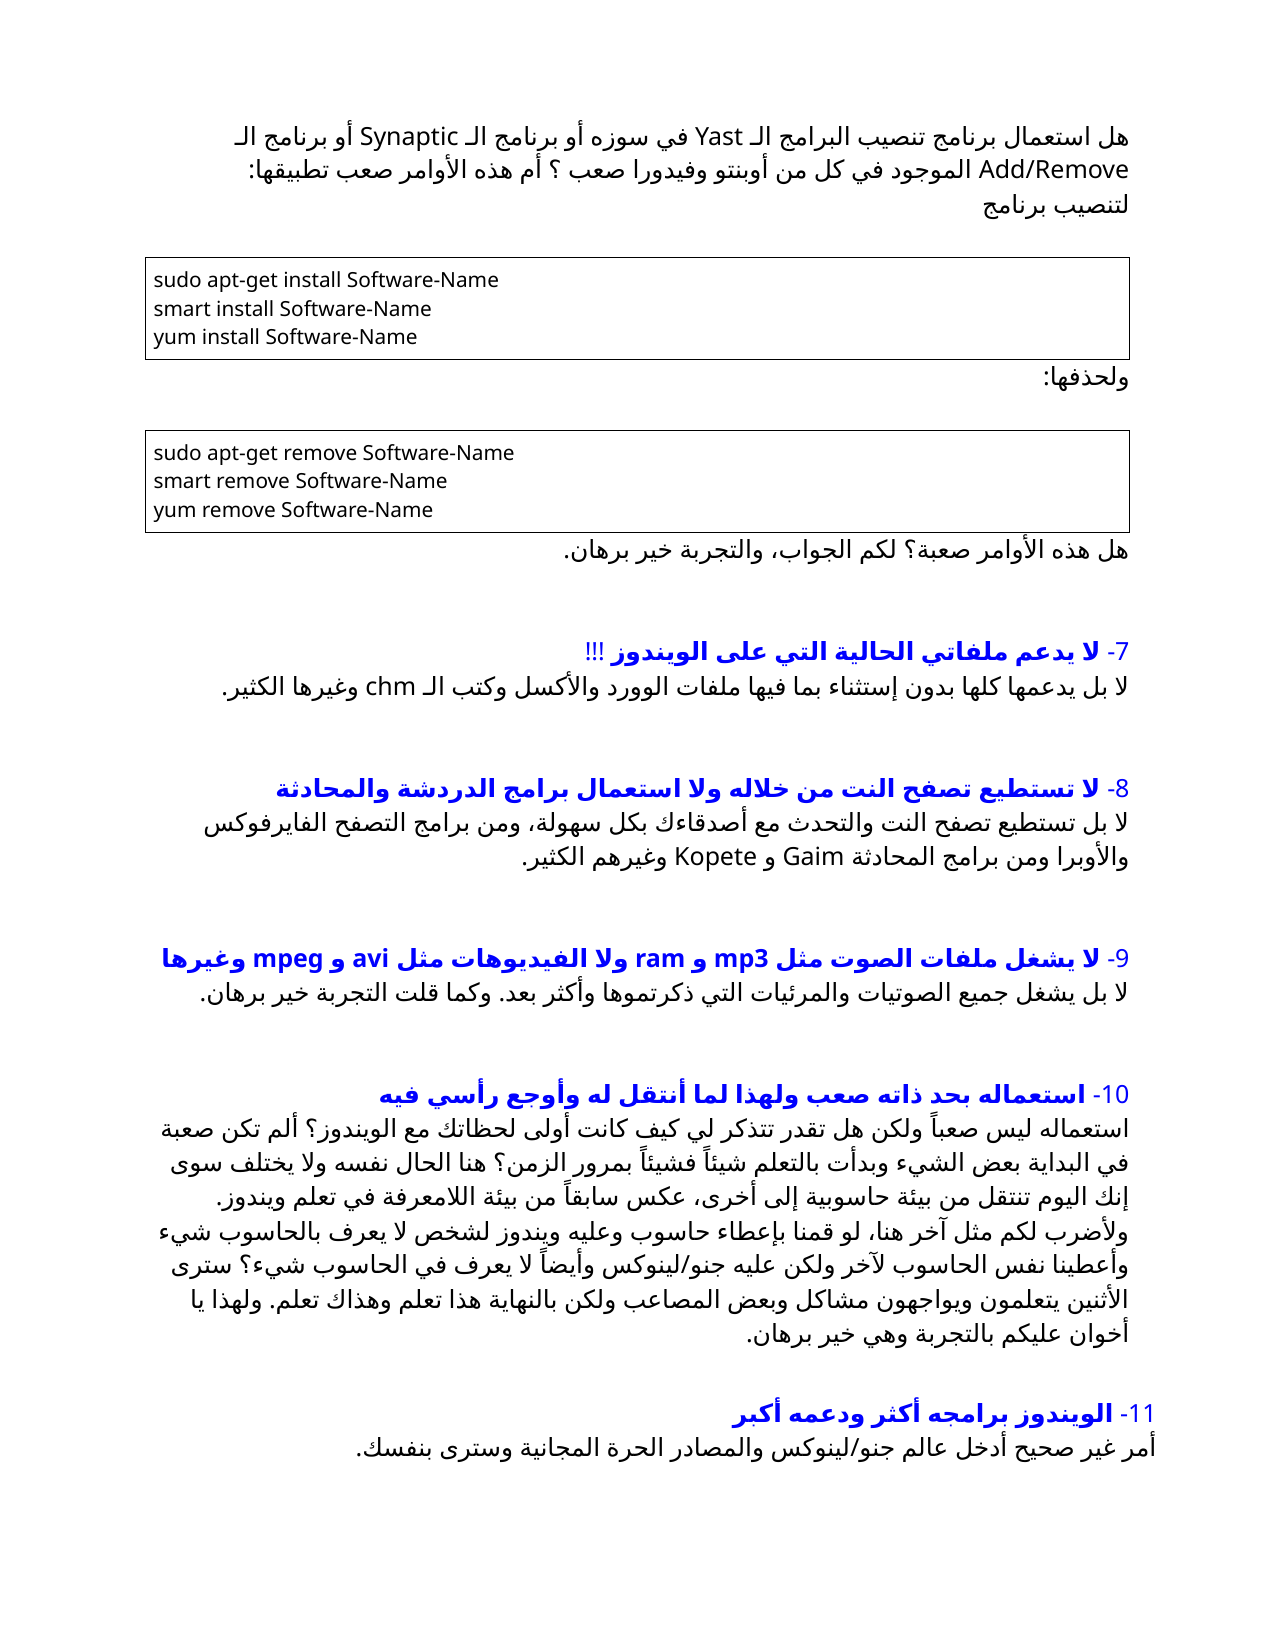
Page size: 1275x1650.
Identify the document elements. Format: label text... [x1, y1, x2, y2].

text هل هذه الأوامر صعبة؟ لكم الجواب، والتجربة خير برهان. 7- ﻻ يدعم ملفاتي الحالية التي على الويندوز !!! ﻻ بل يدعمها كلها بدون إستثناء بما فيها ملفات الوورد والأكسل وكتب الـ chm وغيرها الكثير. 8- ﻻ تستطيع تصفح النت من خلاله وﻻ استعمال برامج الدردشة والمحادثة ﻻ بل تستطيع تصفح النت والتحدث مع أصدقاءك بكل سهولة، ومن برامج التصفح الفايرفوكس والأوبرا ومن برامج المحادثة Gaim و Kopete وغيرهم الكثير. 9- ﻻ يشغل ملفات الصوت مثل mp3 و ram وﻻ الفيديوهات مثل avi و mpeg وغيرها ﻻ بل يشغل جميع الصوتيات والمرئيات التي ذكرتموها وأكثر بعد. وكما قلت التجربة خير برهان. 10- استعماله بحد ذاته صعب ولهذا لما أنتقل له وأوجع رأسي فيه استعماله ليس صعباً ولكن هل تقدر تتذكر لي كيف كانت أولى لحظاتك مع الويندوز؟ ألم تكن صعبة في البداية بعض الشيء وبدأت بالتعلم شيئاً فشيئاً بمرور الزمن؟ هنا الحال نفسه وﻻ يختلف سوى إنك اليوم تنتقل من بيئة حاسوبية إلى أخرى، عكس سابقاً من بيئة اللامعرفة في تعلم ويندوز. ولأضرب لكم مثل آخر هنا، لو قمنا بإعطاء حاسوب وعليه ويندوز لشخص ﻻ يعرف بالحاسوب شيء وأعطينا نفس الحاسوب لآخر ولكن عليه جنو/لينوكس وأيضاً ﻻ يعرف في الحاسوب شيء؟ سترى الأثنين يتعلمون ويواجهون مشاكل وبعض المصاعب ولكن بالنهاية هذا تعلم وهذاك تعلم. ولهذا يا أخوان عليكم بالتجربة وهي خير برهان. [145, 533, 1129, 1349]
text smart remove Software-Name [146, 458, 1129, 487]
text 11- الويندوز برامجه أكثر ودعمه أكبر أمر غير صحيح أدخل عالم جنو/لينوكس والمصادر الحرة المجانية وسترى بنفسك. 12- الجنو/لينوكس ليس جميل. راجع هذه الفقرة " تعدد بيئات سطح المكتب Desktop Environment والمؤثرات التجميلية Beryl و Compiz-fusion و xgl و emerald" في أهم مميزات جنو/لينوكس على الأنظمة الأخرى. 13- ويندوز يتطور بسرعة عكس جنو/لينوكس. كلام غير منطقي وواقعي، ويكفي إننا اليوم أمام نسخ ويندوز 95 و 98 و 2000 و XP ومؤخراً فيستا. بينما في عالم جنو/لينوكس التطوير بشكل سنوي في بعض التوزيعات وبشكل نصف سنوي في توزيعات أخرى ولهذا تجد إن السرعة لجنو/لينوكس وليست للويندوز والنت يعج بالأدلة. 14- جنو/لينوكس ﻻ يدعم العربية. أمر غير صحيح بل يدعمها كتابة وحتى يدعم الواجهات التي تستخدم العربية بالكامل. يعني يمكن استعمال النظام بواجهة عربية أو أجنبية حسب الرغبة. 15- جنو/لينوكس تطوره وتدعمه شركات صغيرة. أنا أسأل القارئ الكريم، هل شركة IBM التي تعتبر من أقدم الشركات في مجال الأنظمة والبرامج وحتى أقدم من مايكروسوفت نفسها صغيرة؟ أم شركة Novell العملاقة والمعروفة عالمياً ؟ أم شركة Red Hat ؟ أم شركة Sun ؟ أم شركة وشركة ؟ يجب أن نفكر بالمنطق وليس بالعاطفة. 16- البرمجة في بيئة جنو/لينوكس للتسلية، وﻻ يوفر لك بيئة مناسبة للبرمجة مثل بيئة ويندوز. أتمنى تراجعوا فيلم OS Revolution وتراجعوا السير الذاتية لكل من RMS و Linus وغيرهم من مطوري الأنظمة والمبرمجين حول العالم وخاصة من يعملون في IBM و Novell هل بيئة جنو/لينوكس البرمجية توفر لكم شيء أم ﻻ. سبحان الله نظام كامل أنتج من هذا العالم ويقال عنه تسلية. أيضاً ﻻ تنسى عزيزي القارئ أكثر من 65% من سيرفرات العالم قائمة على برنامج اسمه Apache تم صنعه للتسلية أيضاً :) 16 -العاملين على جنو/لينوكس ﻻ وظائف لهم. راجع يا أخي العزيز قائمة أفضل الشهادات على مستوى العالم ما هي. أظن وحدها سترد على هذه الإدعاءات. أنظر الرابط وأنظر إلى الشهادة رقم 1 عالمياً لعام 2006: http://certcities.com/editorial/feat...ditorialsID=95 17- الدعم الفني في جنو/لينوكس ليس مجاني، بينما في ويندوز مجاني. أمر غير صحيح وهناك ملايين المواقع التي تقدم الدعم الفني والدروس المجانية لعيون جنو/لينوكس. بل وإن كل هذه المواد مجانية ويتم عملها تطوعاً لهذا المجتمع الكبير جداً من المستخدمين والمطورين في شتى أنحاء العالم. ومن أبرز هذه المواقع ستجدها في المراجع لهذا الموضوع. 18- الحلول في جنو/لينوكس هي إنك تفتح ملف نصي وتكتب أكواد وأوامر وخرابيط. أنا رأيي إنه هذه الأوامر البسيطة التي يراها البعض خرابيط أفضل بكثير من إعادة التشغيل والفورمات :) 19- كود ويندوز يمكنك الحصول عليه من خلال الـ DeAssemble. ﻻ أعلم صاحب هذه المقولة أعاقل أم مجنون، وهل أكواد الـ Assembly التي حصل عليها هي نفس أكواد البرامج في لغة C أو أي لغة أخرى؟ وهل تستطيع التطوير عليها والتعديل و و و و مثل لو كانت مفتوحة؟ عجبي على هذا التفكير. 20- برامج جنو/لينوكس فيها أعطال موضوعة بالعمد لكي يتم مراقبتك. هذي فعلاً أضحوكة إما قائلها ﻻ يعلم ما معنى "مصادر مفتوحة" أو إنه هو صاحب عقل "مغلق" ﻻ يود أن يتعلم شيء. حيث برامج المراقبة هذه وضعت واكتشفها الجميع على نظام ويندوز ولليوم لم نسمع عن حالة مماثلة في جنو/لينوكس ﻷنه ببساطة الكود والمصدر يراه الجميع، أنا وأنت عزيزي القارئ كلنا بإمكاننا أن نراه والمطورين الآخرين أكيد لن يغفلوا عن أمر مثل هذا وسيتم فضحه بسرعة، عكس التعتيم في ويندوز. [118, 1396, 1157, 1498]
text yum remove Software-Name [146, 487, 1129, 532]
text yum install Software-Name [146, 314, 1129, 359]
text sudo apt-get install Software-Name [146, 258, 1129, 286]
text الإشاعات والخرافات Myths التي تطلق على جنو/لينوكس: 1- نظام صعب التنصيب. طيب راجعوا الروابط هذي وشاهدوا بأنفسكم مدى سهولته: شرح توزيعة المانت تنصيب وتجهيز السلاكوير 12 شرح تنصيب فيدورا 8 شرح تنصيب سوزه 10.3 شرح تنصيب أوبنتو 7.10 2- ﻻ يوجد له واجهة رسومية فقط سطر أوامر. إفتراء وكذب، بل يوجد له نظام رسومي يسمى X ويوجد له واجهات رسومية متعددة وليس كما في ويندوز واجهة واحدة. ومن هذه الواجهات هي: GNOME و KDE و XFCE وغيرها الكثير. بالإضافة إلى ذلك بإمكانك استعمال البرامج ذات الواجهة الرسومية وبإمكانك استعمال سطر الأوامر، أي أنت حر في طريقة عملك، قم بإختيار ما يناسبك. 3- النظام موجه لمحترفي سطر الأوامر، والمطورين فقط أمر غير صحيح بل هو موجه للمستخدم البسيط الذي ﻻ يعرف في الكمبيوتر سوى تصفح الأنترنت وسماع ملفاته الصوتيه والفرجة على فيديوهاته وصوره. بل إنه في كل نسخة يقوم بتسهيل الكثير من الأمور عما كانت في نسخته السابقة وهكذا. 4- ﻻ يدعم العتاد بشكل جيد أمر غير صحيح بل يعتبر من أقوى الأنظمة دعماً للعتاد بشكل تلقائي وﻻ حاجة لك لدرايفرات وما إلى ذلك. أنظروا إلى هذه الصفحة: http://www.linuxhardware.org 5- ﻻ يشغل الألعاب وليس له ألعاب حتى أمر غير صحيح يقوم بتشغيل الألعاب وحتى إنه يشغل الألعاب الخاصة بالويندوز من خلال برامج مثل Wine أو Cedega. وبالمناسبة له ألعاب كثيرة جداً جداً صح ليس كلها مثل ألعاب الويندوز وأغلبها ألعاب بسيطة نوعاً ما ولكن هناك ألعاب كثيرة صنعت لجنو/لينوكس من أشهراها Unreal Turnemant، وهناك الكثير يتم عملهم حالياً ليكون منافس للويندوز حتى في هذا المجال. ولكن نصيحة أخوية من يستعمل الويندوز أو أي نظام لغرض الألعاب ؟ أنصحه يشتري PlayStation ويتسلى عليه أفضل، وهذه وجهة نظري الخاصة. 6- تنصيب البرامج عليه صعب للغاية هل استعمال برنامج تنصيب البرامج الـ Yast في سوزه أو برنامج الـ Synaptic أو برنامج الـ Add/Remove الموجود في كل من أوبنتو وفيدورا صعب ؟ أم هذه الأوامر صعب تطبيقها: لتنصيب برنامج [145, 118, 1129, 220]
text ولحذفها: [145, 360, 1129, 393]
text sudo apt-get remove Software-Name [146, 431, 1129, 458]
text smart install Software-Name [146, 286, 1129, 314]
